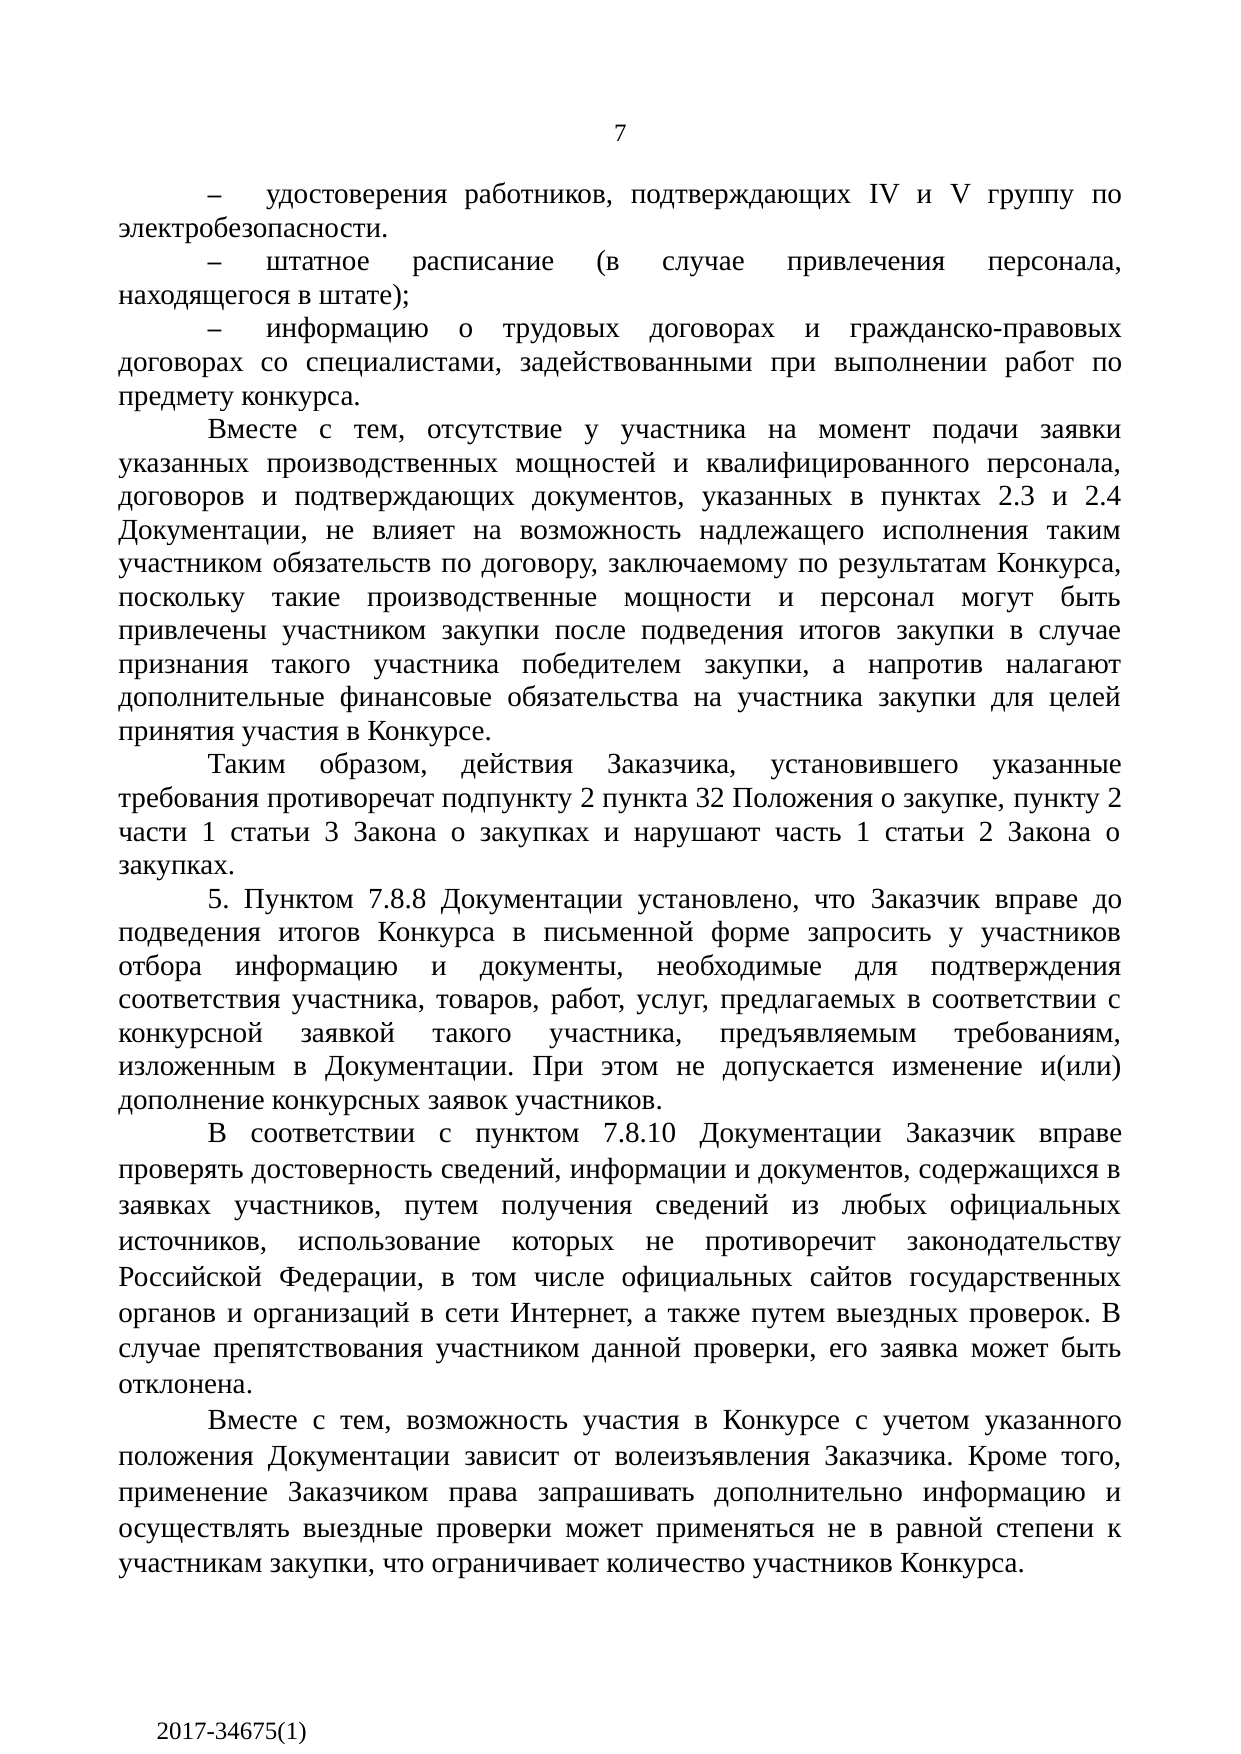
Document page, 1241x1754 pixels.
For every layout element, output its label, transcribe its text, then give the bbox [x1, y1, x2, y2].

text В соответствии с пунктом 7.8.10 Документации Заказчик вправе проверять достоверность сведений, информации и документов, содержащихся в заявках участников, путем получения сведений из любых официальных источников, использование которых не противоречит законодательству Российской Федерации, в том числе официальных сайтов государственных органов и организаций в сети Интернет, а также путем выездных проверок. В случае препятствования участником данной проверки, его заявка может быть отклонена. [118, 1116, 1122, 1400]
list информацию о трудовых договорах и гражданско-правовых договорах со специалистами, задействованными при выполнении работ по предмету конкурса. [118, 311, 1122, 411]
text Вместе с тем, возможность участия в Конкурсе с учетом указанного положения Документации зависит от волеизъявления Заказчика. Кроме того, применение Заказчиком права запрашивать дополнительно информацию и осуществлять выездные проверки может применяться не в равной степени к участникам закупки, что ограничивает количество участников Конкурса. [118, 1402, 1122, 1579]
text Вместе с тем, отсутствие у участника на момент подачи заявки указанных производственных мощностей и квалифицированного персонала, договоров и подтверждающих документов, указанных в пунктах 2.3 и 2.4 Документации, не влияет на возможность надлежащего исполнения таким участником обязательств по договору, заключаемому по результатам Конкурса, поскольку такие производственные мощности и персонал могут быть привлечены участником закупки после подведения итогов закупки в случае признания такого участника победителем закупки, а напротив налагают дополнительные финансовые обязательства на участника закупки для целей принятия участия в Конкурсе. [118, 411, 1122, 747]
text 5. Пунктом 7.8.8 Документации установлено, что Заказчик вправе до подведения итогов Конкурса в письменной форме запросить у участников отбора информацию и документы, необходимые для подтверждения соответствия участника, товаров, работ, услуг, предлагаемых в соответствии с конкурсной заявкой такого участника, предъявляемым требованиям, изложенным в Документации. При этом не допускается изменение и(или) дополнение конкурсных заявок участников. [118, 881, 1122, 1116]
text Таким образом, действия Заказчика, установившего указанные требования противоречат подпункту 2 пункта 32 Положения о закупке, пункту 2 части 1 статьи 3 Закона о закупках и нарушают часть 1 статьи 2 Закона о закупках. [118, 747, 1122, 881]
list штатное расписание (в случае привлечения персонала, находящегося в штате); [118, 243, 1122, 311]
list удостоверения работников, подтверждающих IV и V группу по электробезопасности. [118, 176, 1122, 243]
